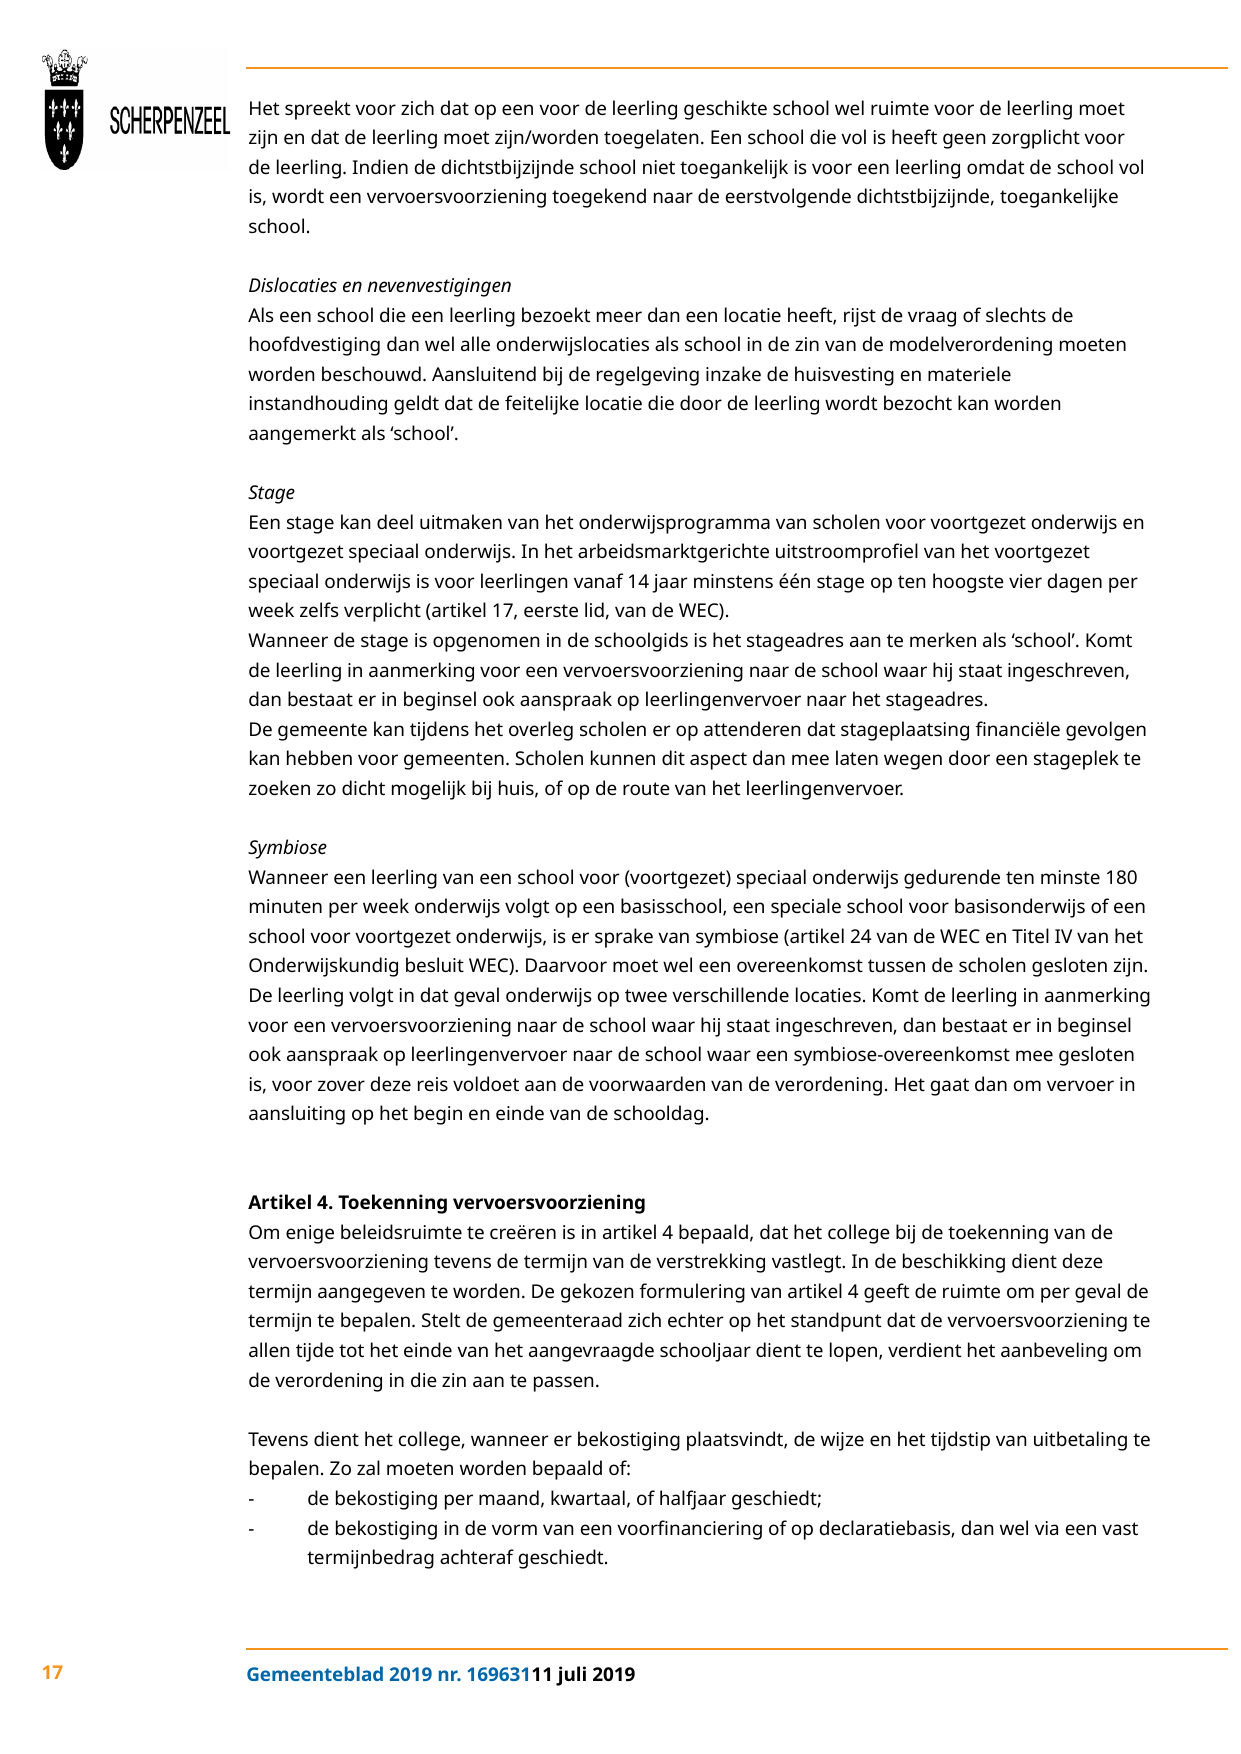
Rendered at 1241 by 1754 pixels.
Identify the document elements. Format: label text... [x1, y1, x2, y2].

text Wanneer een leerling van een school voor (voortgezet) speciaal onderwijs gedurende ten minste 180 minuten per week onderwijs volgt op een basisschool, een speciale school voor basisonderwijs of een school voor voortgezet onderwijs, is er sprake van symbiose (artikel 24 van de WEC en Titel IV van het Onderwijskundig besluit WEC). Daarvoor moet wel een overeenkomst tussen de scholen gesloten zijn. De leerling volgt in dat geval onderwijs op twee verschillende locaties. Komt de leerling in aanmerking voor een vervoersvoorziening naar de school waar hij staat ingeschreven, dan bestaat er in beginsel ook aanspraak op leerlingenvervoer naar de school waar een symbiose-overeenkomst mee gesloten is, voor zover deze reis voldoet aan de voorwaarden van de verordening. Het gaat dan om vervoer in aansluiting op het begin en einde van de schooldag. [248, 864, 1152, 1126]
text Een stage kan deel uitmaken van het onderwijsprogramma van scholen voor voortgezet onderwijs en voortgezet speciaal onderwijs. In het arbeidsmarktgerichte uitstroomprofiel van het voortgezet speciaal onderwijs is voor leerlingen vanaf 14 jaar minstens één stage op ten hoogste vier dagen per week zelfs verplicht (artikel 17, eerste lid, van de WEC). [248, 509, 1152, 623]
text Artikel 4. Toekenning vervoersvoorziening [248, 1189, 1152, 1215]
picture [41, 47, 231, 172]
list de bekostiging per maand, kwartaal, of halfjaar geschiedt; [248, 1485, 1152, 1511]
text Stage [248, 479, 1152, 505]
list de bekostiging in de vorm van een voorfinanciering of op declaratiebasis, dan wel via een vast termijnbedrag achteraf geschiedt. [248, 1515, 1152, 1570]
text De gemeente kan tijdens het overleg scholen er op attenderen dat stageplaatsing financiële gevolgen kan hebben voor gemeenten. Scholen kunnen dit aspect dan mee laten wegen door een stageplek te zoeken zo dicht mogelijk bij huis, of op de route van het leerlingenvervoer. [248, 716, 1152, 801]
text Om enige beleidsruimte te creëren is in artikel 4 bepaald, dat het college bij de toekenning van de vervoersvoorziening tevens de termijn van de verstrekking vastlegt. In de beschikking dient deze termijn aangegeven te worden. De gekozen formulering van artikel 4 geeft de ruimte om per geval de termijn te bepalen. Stelt de gemeenteraad zich echter op het standpunt dat de vervoersvoorziening te allen tijde tot het einde van het aangevraagde schooljaar dient te lopen, verdient het aanbeveling om de verordening in die zin aan te passen. [248, 1219, 1152, 1393]
text Tevens dient het college, wanneer er bekostiging plaatsvindt, de wijze en het tijdstip van uitbetaling te bepalen. Zo zal moeten worden bepaald of: [248, 1426, 1152, 1481]
text Wanneer de stage is opgenomen in de schoolgids is het stageadres aan te merken als ‘school’. Komt de leerling in aanmerking voor een vervoersvoorziening naar de school waar hij staat ingeschreven, dan bestaat er in beginsel ook aanspraak op leerlingenvervoer naar het stageadres. [248, 627, 1152, 712]
text Dislocaties en nevenvestigingen [248, 272, 1152, 298]
text Symbiose [248, 834, 1152, 860]
text Als een school die een leerling bezoekt meer dan een locatie heeft, rijst de vraag of slechts de hoofdvestiging dan wel alle onderwijslocaties als school in de zin van de modelverordening moeten worden beschouwd. Aansluitend bij de regelgeving inzake de huisvesting en materiele instandhouding geldt dat de feitelijke locatie die door de leerling wordt bezocht kan worden aangemerkt als ‘school’. [248, 302, 1152, 446]
text Het spreekt voor zich dat op een voor de leerling geschikte school wel ruimte voor de leerling moet zijn en dat de leerling moet zijn/worden toegelaten. Een school die vol is heeft geen zorgplicht voor de leerling. Indien de dichtstbijzijnde school niet toegankelijk is voor een leerling omdat de school vol is, wordt een vervoersvoorziening toegekend naar de eerstvolgende dichtstbijzijnde, toegankelijke school. [248, 95, 1152, 239]
